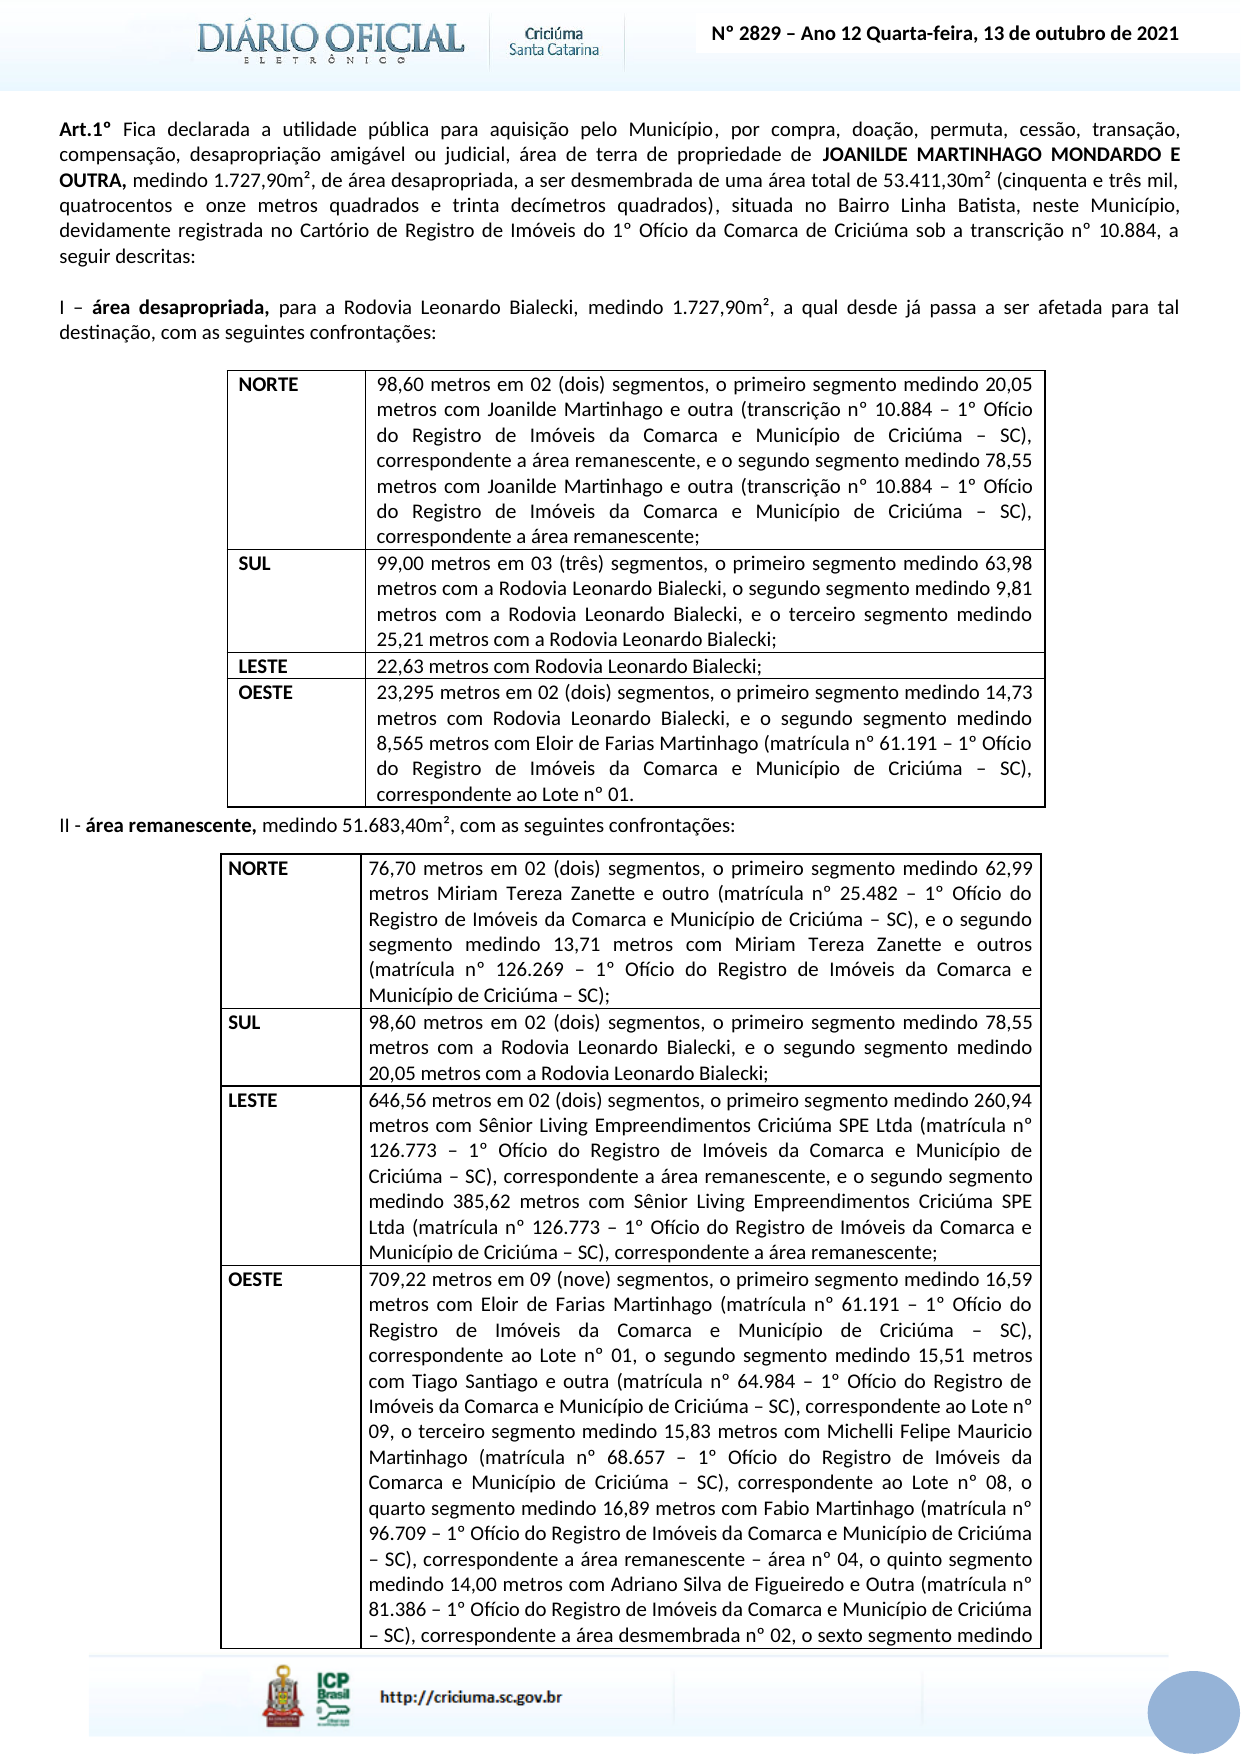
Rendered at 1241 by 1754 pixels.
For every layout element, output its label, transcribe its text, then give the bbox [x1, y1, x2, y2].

table_cell 646,56 metros em 02 (dois) segmentos, o primeiro segmento medindo 260,94 metros com Sênior Living Empreendimentos Criciúma SPE Ltda (matrícula nº 126.773 – 1º Ofício do Registro de Imóveis da Comarca e Município de Criciúma – SC), correspondente a área remanescente, e o segundo segmento medindo 385,62 metros com Sênior Living Empreendimentos Criciúma SPE Ltda (matrícula nº 126.773 – 1º Ofício do Registro de Imóveis da Comarca e Município de Criciúma – SC), correspondente a área remanescente; [362, 1087, 1040, 1265]
table_cell LESTE [222, 1087, 360, 1265]
table_cell LESTE [228, 653, 365, 678]
table_cell SUL [222, 1009, 360, 1085]
table_cell 99,00 metros em 03 (três) segmentos, o primeiro segmento medindo 63,98 metros com a Rodovia Leonardo Bialecki, o segundo segmento medindo 9,81 metros com a Rodovia Leonardo Bialecki, e o terceiro segmento medindo 25,21 metros com a Rodovia Leonardo Bialecki; [366, 550, 1044, 652]
table_header NORTE [228, 371, 365, 549]
table_header 76,70 metros em 02 (dois) segmentos, o primeiro segmento medindo 62,99 metros Miriam Tereza Zanette e outro (matrícula nº 25.482 – 1º Ofício do Registro de Imóveis da Comarca e Município de Criciúma – SC), e o segundo segmento medindo 13,71 metros com Miriam Tereza Zanette e outros (matrícula nº 126.269 – 1º Ofício do Registro de Imóveis da Comarca e Município de Criciúma – SC); [362, 855, 1040, 1007]
table_cell SUL [228, 550, 365, 652]
table_cell 23,295 metros em 02 (dois) segmentos, o primeiro segmento medindo 14,73 metros com Rodovia Leonardo Bialecki, e o segundo segmento medindo 8,565 metros com Eloir de Farias Martinhago (matrícula nº 61.191 – 1º Ofício do Registro de Imóveis da Comarca e Município de Criciúma – SC), correspondente ao Lote nº 01. [366, 679, 1044, 806]
text II - área remanescente, medindo 51.683,40m², com as seguintes confrontações: [59, 813, 1181, 838]
table_cell 709,22 metros em 09 (nove) segmentos, o primeiro segmento medindo 16,59 metros com Eloir de Farias Martinhago (matrícula nº 61.191 – 1º Ofício do Registro de Imóveis da Comarca e Município de Criciúma – SC), correspondente ao Lote nº 01, o segundo segmento medindo 15,51 metros com Tiago Santiago e outra (matrícula nº 64.984 – 1º Ofício do Registro de Imóveis da Comarca e Município de Criciúma – SC), correspondente ao Lote nº 09, o terceiro segmento medindo 15,83 metros com Michelli Felipe Mauricio Martinhago (matrícula nº 68.657 – 1º Ofício do Registro de Imóveis da Comarca e Município de Criciúma – SC), correspondente ao Lote nº 08, o quarto segmento medindo 16,89 metros com Fabio Martinhago (matrícula nº 96.709 – 1º Ofício do Registro de Imóveis da Comarca e Município de Criciúma – SC), correspondente a área remanescente – área nº 04, o quinto segmento medindo 14,00 metros com Adriano Silva de Figueiredo e Outra (matrícula nº 81.386 – 1º Ofício do Registro de Imóveis da Comarca e Município de Criciúma – SC), correspondente a área desmembrada nº 02, o sexto segmento medindo [362, 1266, 1040, 1647]
table_cell 22,63 metros com Rodovia Leonardo Bialecki; [366, 653, 1044, 678]
table_header NORTE [222, 855, 360, 1007]
table_header 98,60 metros em 02 (dois) segmentos, o primeiro segmento medindo 20,05 metros com Joanilde Martinhago e outra (transcrição nº 10.884 – 1º Ofício do Registro de Imóveis da Comarca e Município de Criciúma – SC), correspondente a área remanescente, e o segundo segmento medindo 78,55 metros com Joanilde Martinhago e outra (transcrição nº 10.884 – 1º Ofício do Registro de Imóveis da Comarca e Município de Criciúma – SC), correspondente a área remanescente; [366, 371, 1044, 549]
text I – área desapropriada, para a Rodovia Leonardo Bialecki, medindo 1.727,90m², a qual desde já passa a ser afetada para tal destinação, com as seguintes confrontações: [59, 294, 1181, 345]
table_cell 98,60 metros em 02 (dois) segmentos, o primeiro segmento medindo 78,55 metros com a Rodovia Leonardo Bialecki, e o segundo segmento medindo 20,05 metros com a Rodovia Leonardo Bialecki; [362, 1009, 1040, 1085]
table_cell OESTE [228, 679, 365, 806]
text Art.1º Fica declarada a utilidade pública para aquisição pelo Município, por compra, doação, permuta, cessão, transação, compensação, desapropriação amigável ou judicial, área de terra de propriedade de JOANILDE MARTINHAGO MONDARDO E OUTRA, medindo 1.727,90m², de área desapropriada, a ser desmembrada de uma área total de 53.411,30m² (cinquenta e três mil, quatrocentos e onze metros quadrados e trinta decímetros quadrados), situada no Bairro Linha Batista, neste Município, devidamente registrada no Cartório de Registro de Imóveis do 1º Ofício da Comarca de Criciúma sob a transcrição nº 10.884, a seguir descritas: [59, 116, 1181, 268]
table_cell OESTE [222, 1266, 360, 1647]
